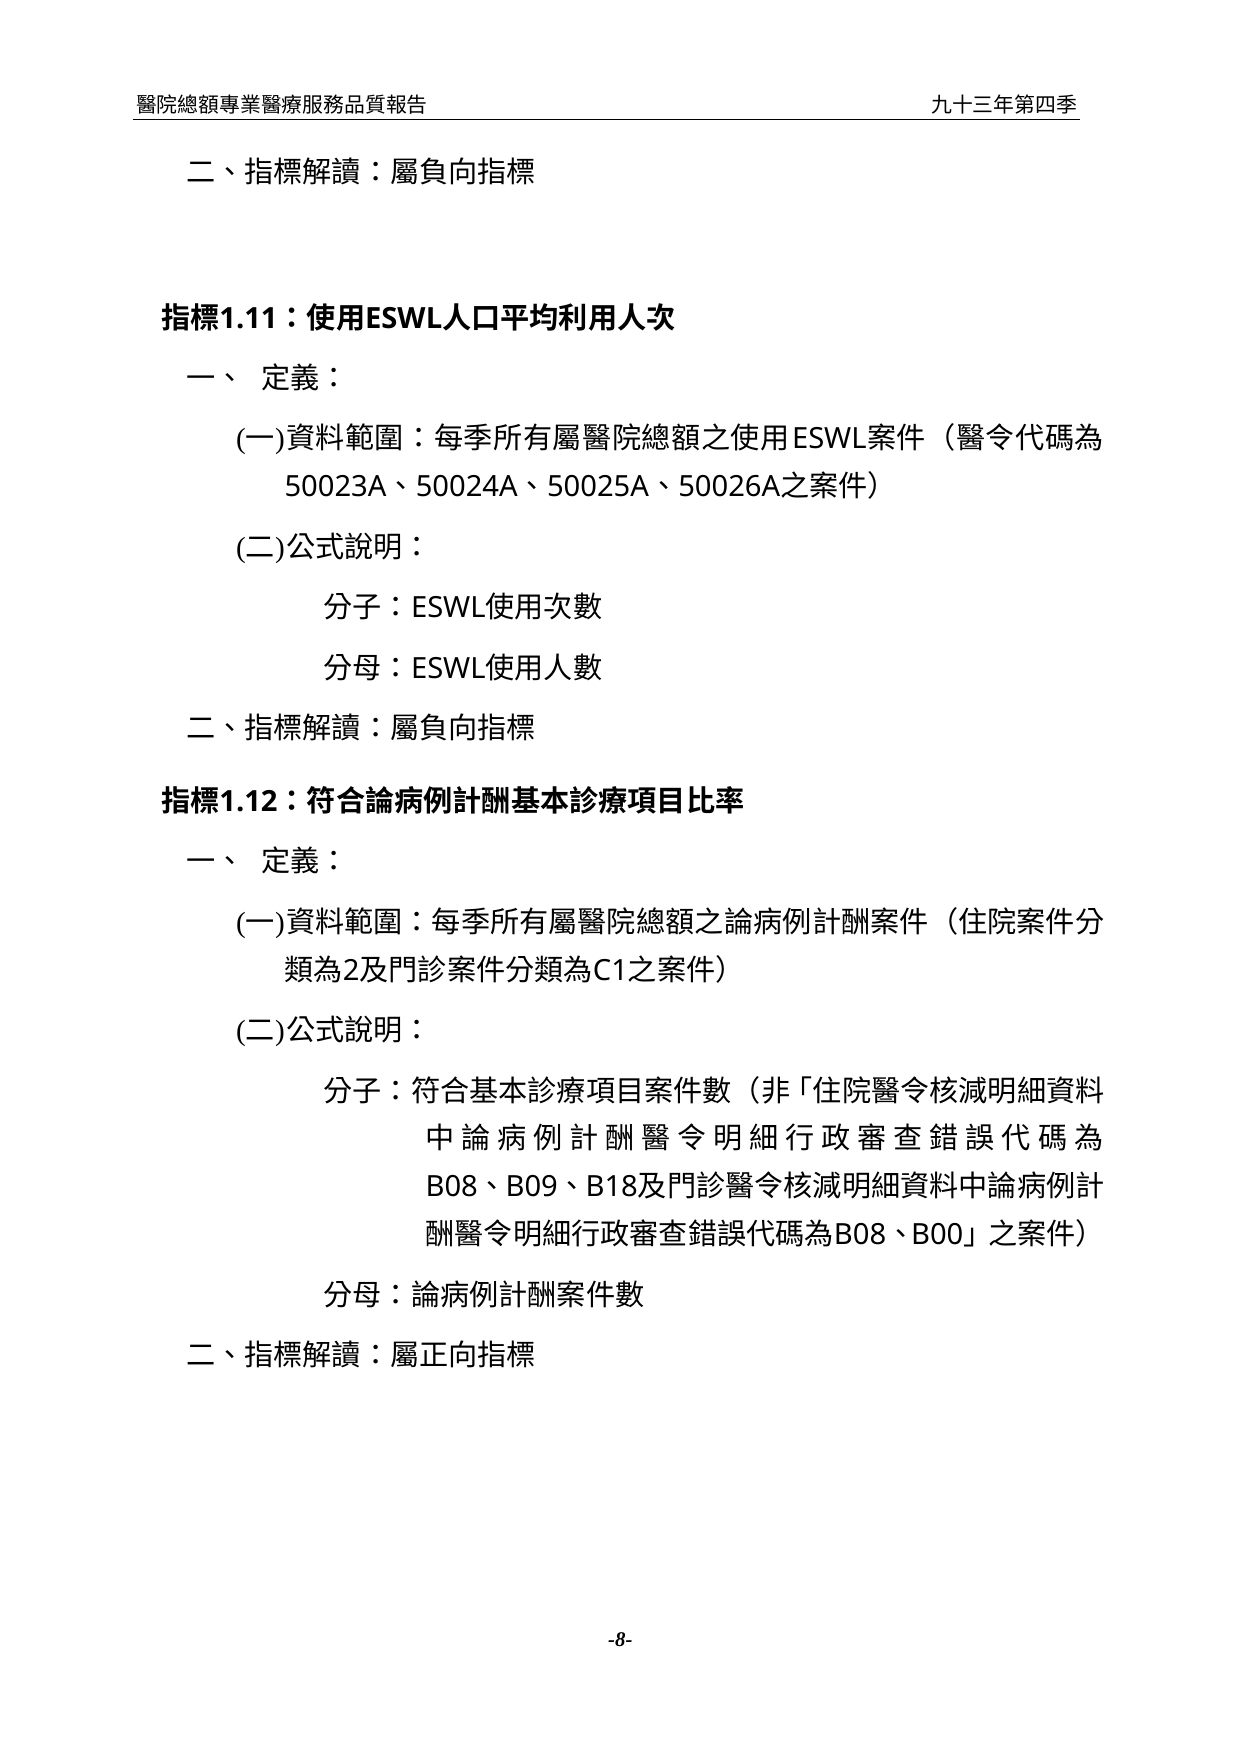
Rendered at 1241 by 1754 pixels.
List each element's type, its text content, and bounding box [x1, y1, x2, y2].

text 分子：ESWL使用次數 [323, 579, 1104, 627]
text 二、指標解讀：屬負向指標 [186, 700, 1104, 748]
text 分母：ESWL使用人數 [323, 640, 1104, 688]
text 分子：符合基本診療項目案件數（非「住院醫令核減明細資料中論病例計酬醫令明細行政審查錯誤代碼為B08、B09、B18及門診醫令核減明細資料中論病例計酬醫令明細行政審查錯誤代碼為B08、B00」之案件） [323, 1063, 1104, 1254]
text 指標1.11：使用ESWL人口平均利用人次 [161, 290, 1104, 338]
list 定義： [186, 833, 1104, 881]
list 公式說明： [236, 519, 1104, 567]
text 指標1.12：符合論病例計酬基本診療項目比率 [161, 773, 1104, 821]
list 資料範圍：每季所有屬醫院總額之使用ESWL案件（醫令代碼為50023A、50024A、50025A、50026A之案件） [236, 411, 1104, 506]
list 資料範圍：每季所有屬醫院總額之論病例計酬案件（住院案件分類為2及門診案件分類為C1之案件） [236, 894, 1104, 990]
list 公式說明： [236, 1002, 1104, 1050]
text 分母：論病例計酬案件數 [323, 1267, 1104, 1315]
text 二、指標解讀：屬負向指標 [186, 144, 1104, 192]
text 二、指標解讀：屬正向指標 [186, 1327, 1104, 1375]
list 定義： [186, 350, 1104, 398]
